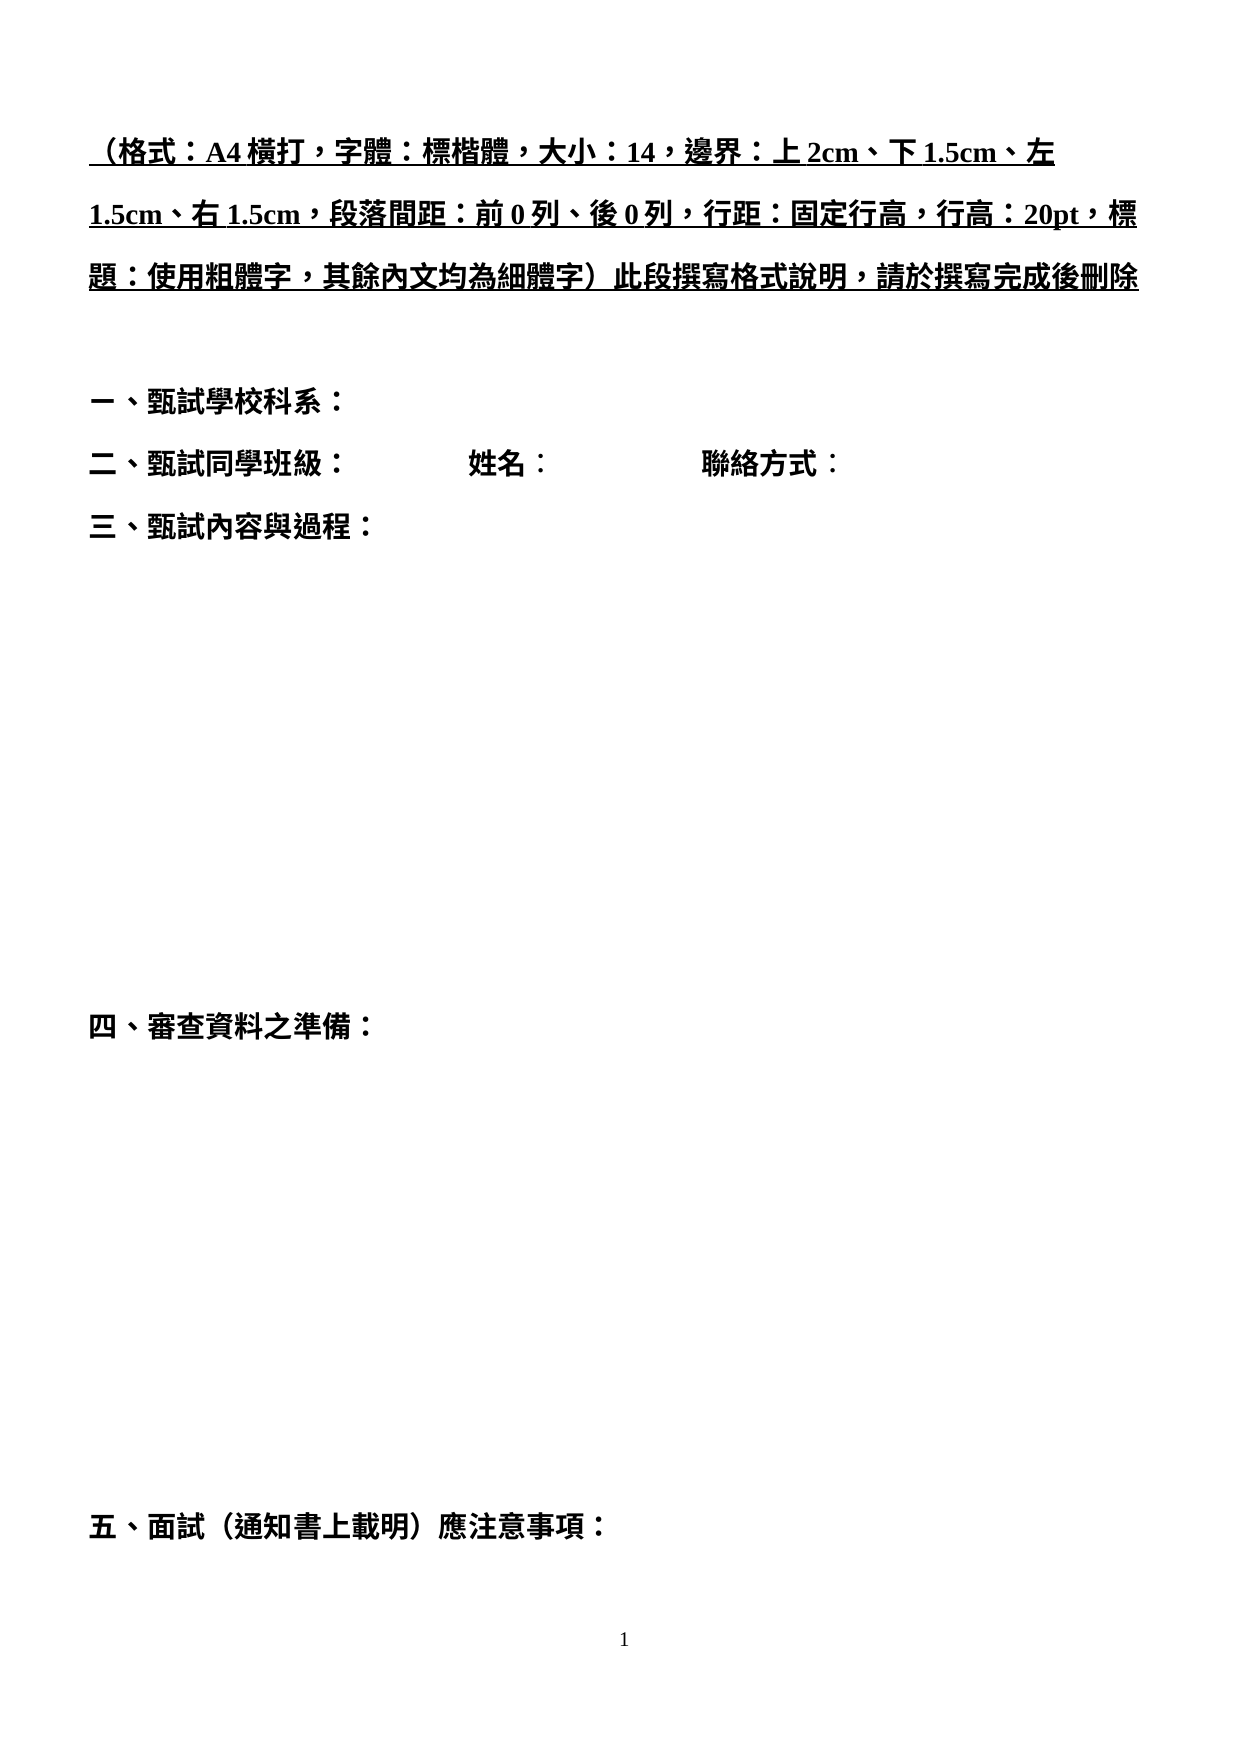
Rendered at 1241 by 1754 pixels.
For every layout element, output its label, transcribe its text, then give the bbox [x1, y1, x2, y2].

text 五、面試（通知書上載明）應注意事項： [89, 1483, 1152, 1545]
text ㄧ、甄試學校科系： [89, 358, 1152, 420]
text 二、甄試同學班級： 姓名： 聯絡方式： [89, 420, 1152, 483]
text 三、甄試內容與過程： [89, 483, 1152, 545]
text 四、審查資料之準備： [89, 983, 1152, 1045]
text （格式：A4橫打，字體：標楷體，大小：14，邊界：上2cm、下1.5cm、左1.5cm、右1.5cm，段落間距：前0列、後0列，行距：固定行高，行高：20pt，標題：使用粗體字，其餘內文均為細體字）此段撰寫格式說明，請於撰寫完成後刪除 [89, 108, 1152, 295]
